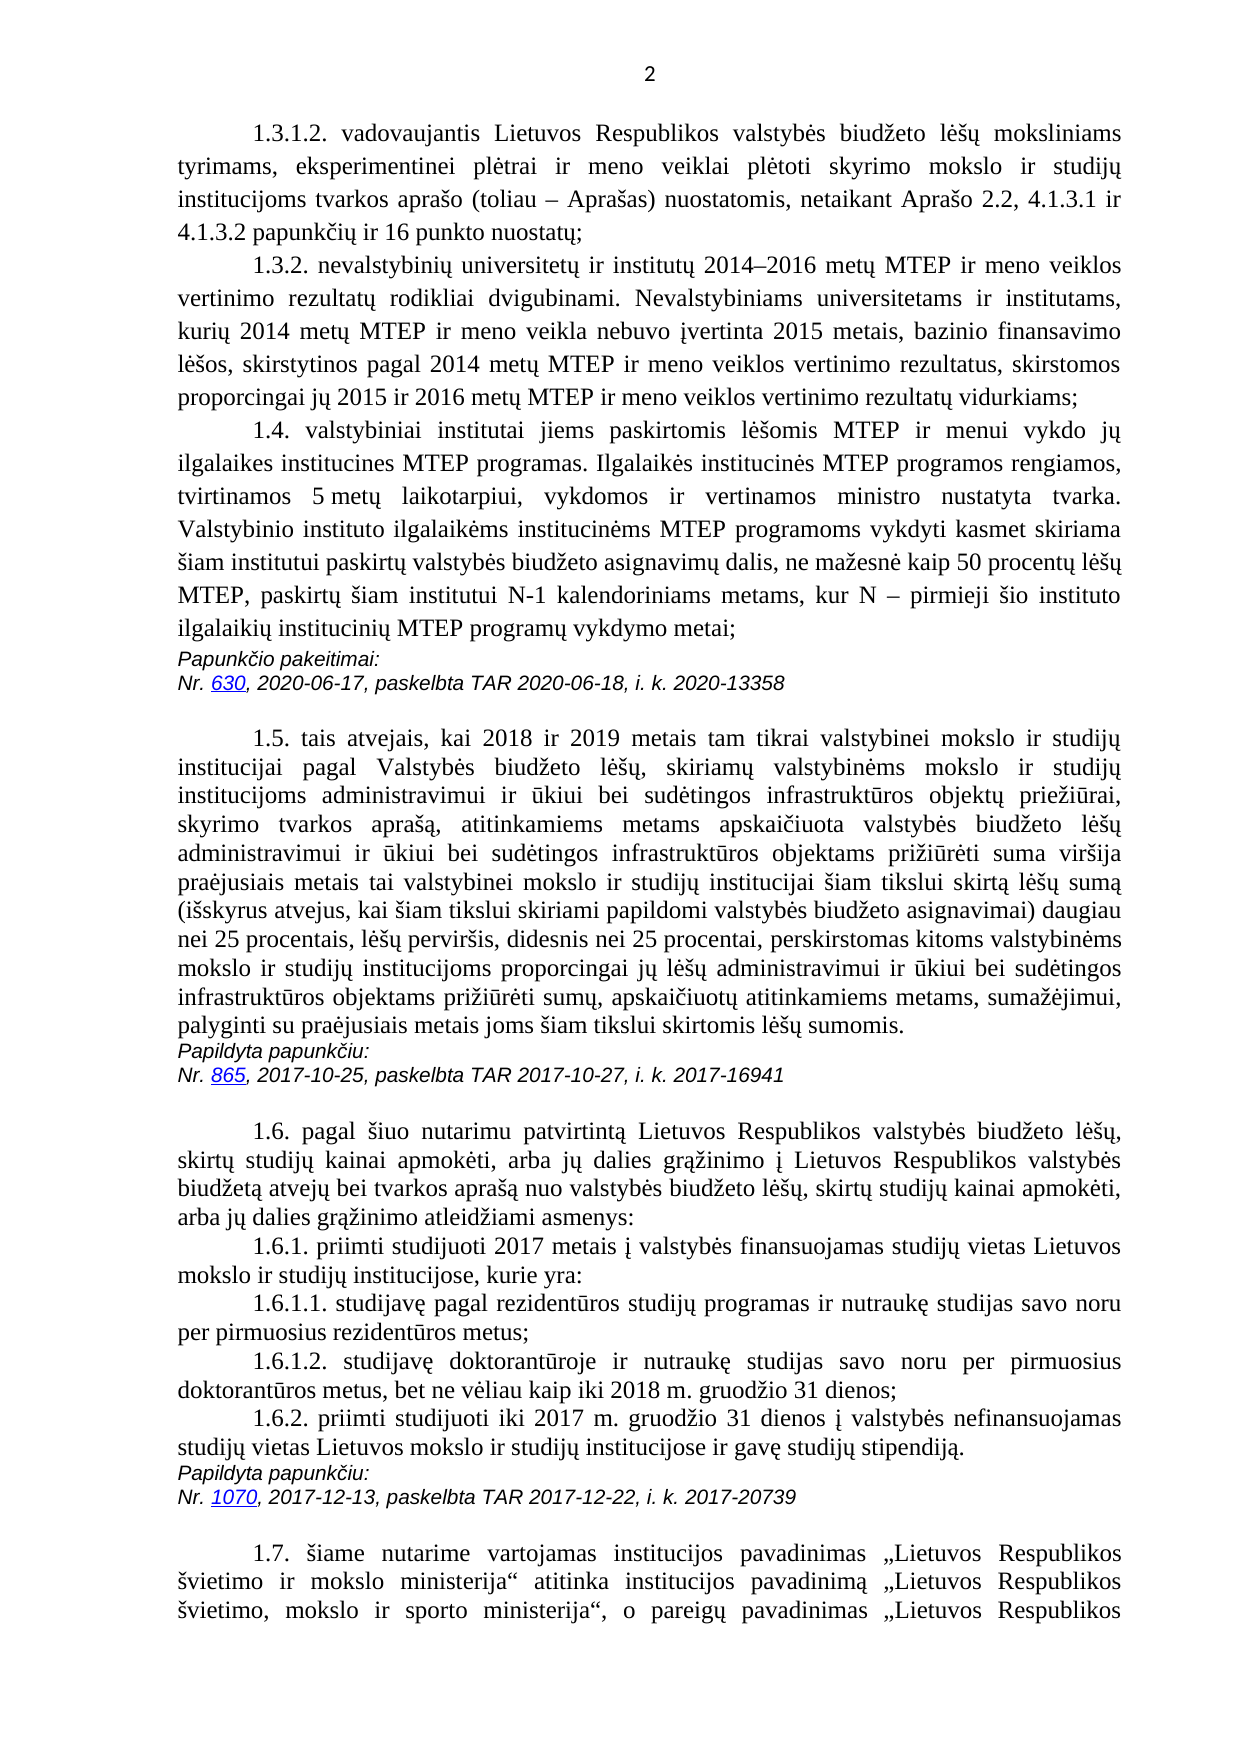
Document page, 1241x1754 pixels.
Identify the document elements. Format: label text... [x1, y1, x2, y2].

text 1.7. šiame nutarime vartojamas institucijos pavadinimas „Lietuvos Respublikos švietimo ir mokslo ministerija“ atitinka institucijos pavadinimą „Lietuvos Respublikos švietimo, mokslo ir sporto ministerija“, o pareigų pavadinimas „Lietuvos Respublikos [177, 1538, 1122, 1624]
text Nr. 630, 2020-06-17, paskelbta TAR 2020-06-18, i. k. 2020-13358 [177, 670, 1122, 694]
text 1.6.1.1. studijavę pagal rezidentūros studijų programas ir nutraukę studijas savo noru per pirmuosius rezidentūros metus; [177, 1288, 1122, 1346]
text 1.6.1. priimti studijuoti 2017 metais į valstybės finansuojamas studijų vietas Lietuvos mokslo ir studijų institucijose, kurie yra: [177, 1231, 1122, 1288]
text 1.3.1.2. vadovaujantis Lietuvos Respublikos valstybės biudžeto lėšų moksliniams tyrimams, eksperimentinei plėtrai ir meno veiklai plėtoti skyrimo mokslo ir studijų institucijoms tvarkos aprašo (toliau – Aprašas) nuostatomis, netaikant Aprašo 2.2, 4.1.3.1 ir 4.1.3.2 papunkčių ir 16 punkto nuostatų; [177, 118, 1122, 246]
text Papunkčio pakeitimai: [177, 646, 1122, 670]
text Papildyta papunkčiu: [177, 1039, 1122, 1063]
text Nr. 865, 2017-10-25, paskelbta TAR 2017-10-27, i. k. 2017-16941 [177, 1063, 1122, 1087]
text 1.3.2. nevalstybinių universitetų ir institutų 2014–2016 metų MTEP ir meno veiklos vertinimo rezultatų rodikliai dvigubinami. Nevalstybiniams universitetams ir institutams, kurių 2014 metų MTEP ir meno veikla nebuvo įvertinta 2015 metais, bazinio finansavimo lėšos, skirstytinos pagal 2014 metų MTEP ir meno veiklos vertinimo rezultatus, skirstomos proporcingai jų 2015 ir 2016 metų MTEP ir meno veiklos vertinimo rezultatų vidurkiams; [177, 250, 1122, 411]
text 1.6.1.2. studijavę doktorantūroje ir nutraukę studijas savo noru per pirmuosius doktorantūros metus, bet ne vėliau kaip iki 2018 m. gruodžio 31 dienos; [177, 1346, 1122, 1403]
text 1.6. pagal šiuo nutarimu patvirtintą Lietuvos Respublikos valstybės biudžeto lėšų, skirtų studijų kainai apmokėti, arba jų dalies grąžinimo į Lietuvos Respublikos valstybės biudžetą atvejų bei tvarkos aprašą nuo valstybės biudžeto lėšų, skirtų studijų kainai apmokėti, arba jų dalies grąžinimo atleidžiami asmenys: [177, 1116, 1122, 1231]
text 1.6.2. priimti studijuoti iki 2017 m. gruodžio 31 dienos į valstybės nefinansuojamas studijų vietas Lietuvos mokslo ir studijų institucijose ir gavę studijų stipendiją. [177, 1403, 1122, 1461]
text Papildyta papunkčiu: [177, 1461, 1122, 1485]
text 1.5. tais atvejais, kai 2018 ir 2019 metais tam tikrai valstybinei mokslo ir studijų institucijai pagal Valstybės biudžeto lėšų, skiriamų valstybinėms mokslo ir studijų institucijoms administravimui ir ūkiui bei sudėtingos infrastruktūros objektų priežiūrai, skyrimo tvarkos aprašą, atitinkamiems metams apskaičiuota valstybės biudžeto lėšų administravimui ir ūkiui bei sudėtingos infrastruktūros objektams prižiūrėti suma viršija praėjusiais metais tai valstybinei mokslo ir studijų institucijai šiam tikslui skirtą lėšų sumą (išskyrus atvejus, kai šiam tikslui skiriami papildomi valstybės biudžeto asignavimai) daugiau nei 25 procentais, lėšų perviršis, didesnis nei 25 procentai, perskirstomas kitoms valstybinėms mokslo ir studijų institucijoms proporcingai jų lėšų administravimui ir ūkiui bei sudėtingos infrastruktūros objektams prižiūrėti sumų, apskaičiuotų atitinkamiems metams, sumažėjimui, palyginti su praėjusiais metais joms šiam tikslui skirtomis lėšų sumomis. [177, 723, 1122, 1039]
text Nr. 1070, 2017-12-13, paskelbta TAR 2017-12-22, i. k. 2017-20739 [177, 1485, 1122, 1509]
text 1.4. valstybiniai institutai jiems paskirtomis lėšomis MTEP ir menui vykdo jų ilgalaikes institucines MTEP programas. Ilgalaikės institucinės MTEP programos rengiamos, tvirtinamos 5 metų laikotarpiui, vykdomos ir vertinamos ministro nustatyta tvarka. Valstybinio instituto ilgalaikėms institucinėms MTEP programoms vykdyti kasmet skiriama šiam institutui paskirtų valstybės biudžeto asignavimų dalis, ne mažesnė kaip 50 procentų lėšų MTEP, paskirtų šiam institutui N-1 kalendoriniams metams, kur N – pirmieji šio instituto ilgalaikių institucinių MTEP programų vykdymo metai; [177, 415, 1122, 642]
